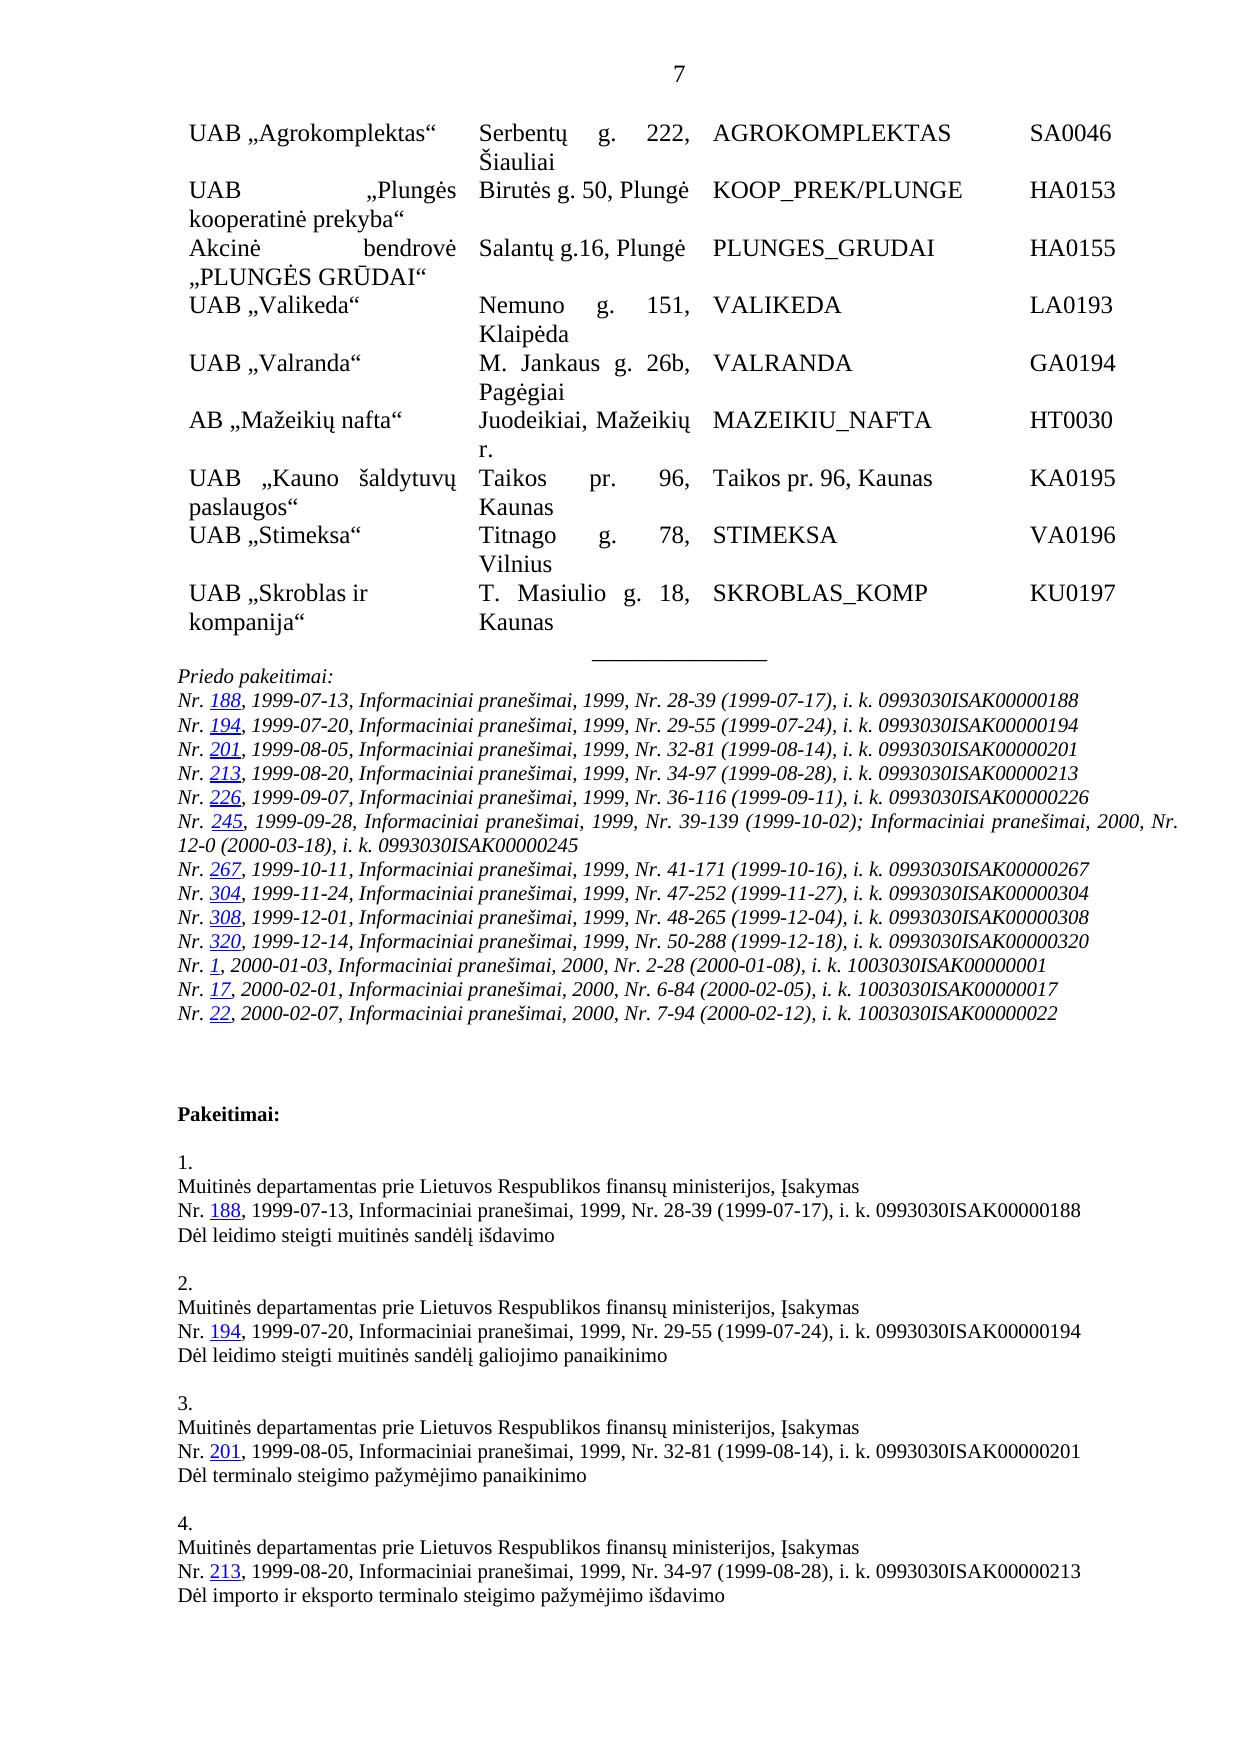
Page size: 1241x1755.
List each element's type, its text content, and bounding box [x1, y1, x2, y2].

text Nr. 194, 1999-07-20, Informaciniai pranešimai, 1999, Nr. 29-55 (1999-07-24), i. k. 0993030ISAK00000194 [177, 1319, 1181, 1343]
text Nr. 194, 1999-07-20, Informaciniai pranešimai, 1999, Nr. 29-55 (1999-07-24), i. k. 0993030ISAK00000194 [177, 712, 1181, 737]
text 4. [177, 1511, 1181, 1535]
text Nr. 320, 1999-12-14, Informaciniai pranešimai, 1999, Nr. 50-288 (1999-12-18), i. k. 0993030ISAK00000320 [177, 929, 1181, 953]
text Nr. 188, 1999-07-13, Informaciniai pranešimai, 1999, Nr. 28-39 (1999-07-17), i. k. 0993030ISAK00000188 [177, 688, 1181, 712]
text Nr. 245, 1999-09-28, Informaciniai pranešimai, 1999, Nr. 39-139 (1999-10-02); Informaciniai pranešimai, 2000, Nr. 12-0 (2000-03-18), i. k. 0993030ISAK00000245 [177, 809, 1181, 857]
table_cell Taikos pr. 96, Kaunas [468, 463, 701, 521]
table_cell STIMEKSA [701, 521, 1018, 578]
text Nr. 213, 1999-08-20, Informaciniai pranešimai, 1999, Nr. 34-97 (1999-08-28), i. k. 0993030ISAK00000213 [177, 761, 1181, 785]
text Priedo pakeitimai: [177, 664, 1181, 688]
table_cell Titnago g. 78, Vilnius [468, 521, 701, 578]
text Nr. 213, 1999-08-20, Informaciniai pranešimai, 1999, Nr. 34-97 (1999-08-28), i. k. 0993030ISAK00000213 [177, 1559, 1181, 1583]
table_cell Birutės g. 50, Plungė [468, 176, 701, 233]
text Nr. 1, 2000-01-03, Informaciniai pranešimai, 2000, Nr. 2-28 (2000-01-08), i. k. 1003030ISAK00000001 [177, 953, 1181, 977]
text Nr. 17, 2000-02-01, Informaciniai pranešimai, 2000, Nr. 6-84 (2000-02-05), i. k. 1003030ISAK00000017 [177, 977, 1181, 1001]
table_cell KU0197 [1018, 578, 1181, 636]
text ______________ [177, 636, 1181, 664]
table_cell HA0155 [1018, 233, 1181, 291]
text Muitinės departamentas prie Lietuvos Respublikos finansų ministerijos, Įsakymas [177, 1295, 1181, 1319]
text Dėl importo ir eksporto terminalo steigimo pažymėjimo išdavimo [177, 1583, 1181, 1607]
table_cell KA0195 [1018, 463, 1181, 521]
table_cell UAB „Kauno šaldytuvų paslaugos“ [177, 463, 467, 521]
text Nr. 304, 1999-11-24, Informaciniai pranešimai, 1999, Nr. 47-252 (1999-11-27), i. k. 0993030ISAK00000304 [177, 881, 1181, 905]
text Dėl leidimo steigti muitinės sandėlį galiojimo panaikinimo [177, 1343, 1181, 1367]
table_cell Serbentų g. 222, Šiauliai [468, 118, 701, 176]
text Nr. 201, 1999-08-05, Informaciniai pranešimai, 1999, Nr. 32-81 (1999-08-14), i. k. 0993030ISAK00000201 [177, 1439, 1181, 1463]
text Pakeitimai: [177, 1102, 1181, 1126]
table_cell UAB „Valikeda“ [177, 291, 467, 348]
table_cell MAZEIKIU_NAFTA [701, 406, 1018, 463]
text Muitinės departamentas prie Lietuvos Respublikos finansų ministerijos, Įsakymas [177, 1415, 1181, 1439]
table_cell VALRANDA [701, 348, 1018, 406]
table_cell VALIKEDA [701, 291, 1018, 348]
table_cell KOOP_PREK/PLUNGE [701, 176, 1018, 233]
table_cell AGROKOMPLEKTAS [701, 118, 1018, 176]
table_cell Nemuno g. 151, Klaipėda [468, 291, 701, 348]
table_cell HA0153 [1018, 176, 1181, 233]
text Nr. 188, 1999-07-13, Informaciniai pranešimai, 1999, Nr. 28-39 (1999-07-17), i. k. 0993030ISAK00000188 [177, 1198, 1181, 1222]
table_cell T. Masiulio g. 18, Kaunas [468, 578, 701, 636]
table_cell SA0046 [1018, 118, 1181, 176]
table_cell PLUNGES_GRUDAI [701, 233, 1018, 291]
table_cell Akcinė bendrovė „PLUNGĖS GRŪDAI“ [177, 233, 467, 291]
table_cell UAB „Skroblas ir kompanija“ [177, 578, 467, 636]
table_cell VA0196 [1018, 521, 1181, 578]
text 2. [177, 1271, 1181, 1295]
table_cell Salantų g.16, Plungė [468, 233, 701, 291]
table_cell SKROBLAS_KOMP [701, 578, 1018, 636]
text Muitinės departamentas prie Lietuvos Respublikos finansų ministerijos, Įsakymas [177, 1535, 1181, 1559]
text Nr. 267, 1999-10-11, Informaciniai pranešimai, 1999, Nr. 41-171 (1999-10-16), i. k. 0993030ISAK00000267 [177, 857, 1181, 881]
text 1. [177, 1150, 1181, 1174]
table_cell HT0030 [1018, 406, 1181, 463]
text Muitinės departamentas prie Lietuvos Respublikos finansų ministerijos, Įsakymas [177, 1174, 1181, 1198]
table_cell UAB „Valranda“ [177, 348, 467, 406]
table_cell UAB „Agrokomplektas“ [177, 118, 467, 176]
table_cell Taikos pr. 96, Kaunas [701, 463, 1018, 521]
table_cell M. Jankaus g. 26b, Pagėgiai [468, 348, 701, 406]
table_cell UAB „Plungės kooperatinė prekyba“ [177, 176, 467, 233]
text Nr. 201, 1999-08-05, Informaciniai pranešimai, 1999, Nr. 32-81 (1999-08-14), i. k. 0993030ISAK00000201 [177, 737, 1181, 761]
text Nr. 226, 1999-09-07, Informaciniai pranešimai, 1999, Nr. 36-116 (1999-09-11), i. k. 0993030ISAK00000226 [177, 785, 1181, 809]
table_cell AB „Mažeikių nafta“ [177, 406, 467, 463]
text Nr. 22, 2000-02-07, Informaciniai pranešimai, 2000, Nr. 7-94 (2000-02-12), i. k. 1003030ISAK00000022 [177, 1001, 1181, 1025]
table_cell Juodeikiai, Mažeikių r. [468, 406, 701, 463]
table_cell LA0193 [1018, 291, 1181, 348]
text 3. [177, 1391, 1181, 1415]
text Dėl terminalo steigimo pažymėjimo panaikinimo [177, 1463, 1181, 1487]
table_cell GA0194 [1018, 348, 1181, 406]
table_cell UAB „Stimeksa“ [177, 521, 467, 578]
text Dėl leidimo steigti muitinės sandėlį išdavimo [177, 1222, 1181, 1247]
text Nr. 308, 1999-12-01, Informaciniai pranešimai, 1999, Nr. 48-265 (1999-12-04), i. k. 0993030ISAK00000308 [177, 905, 1181, 929]
